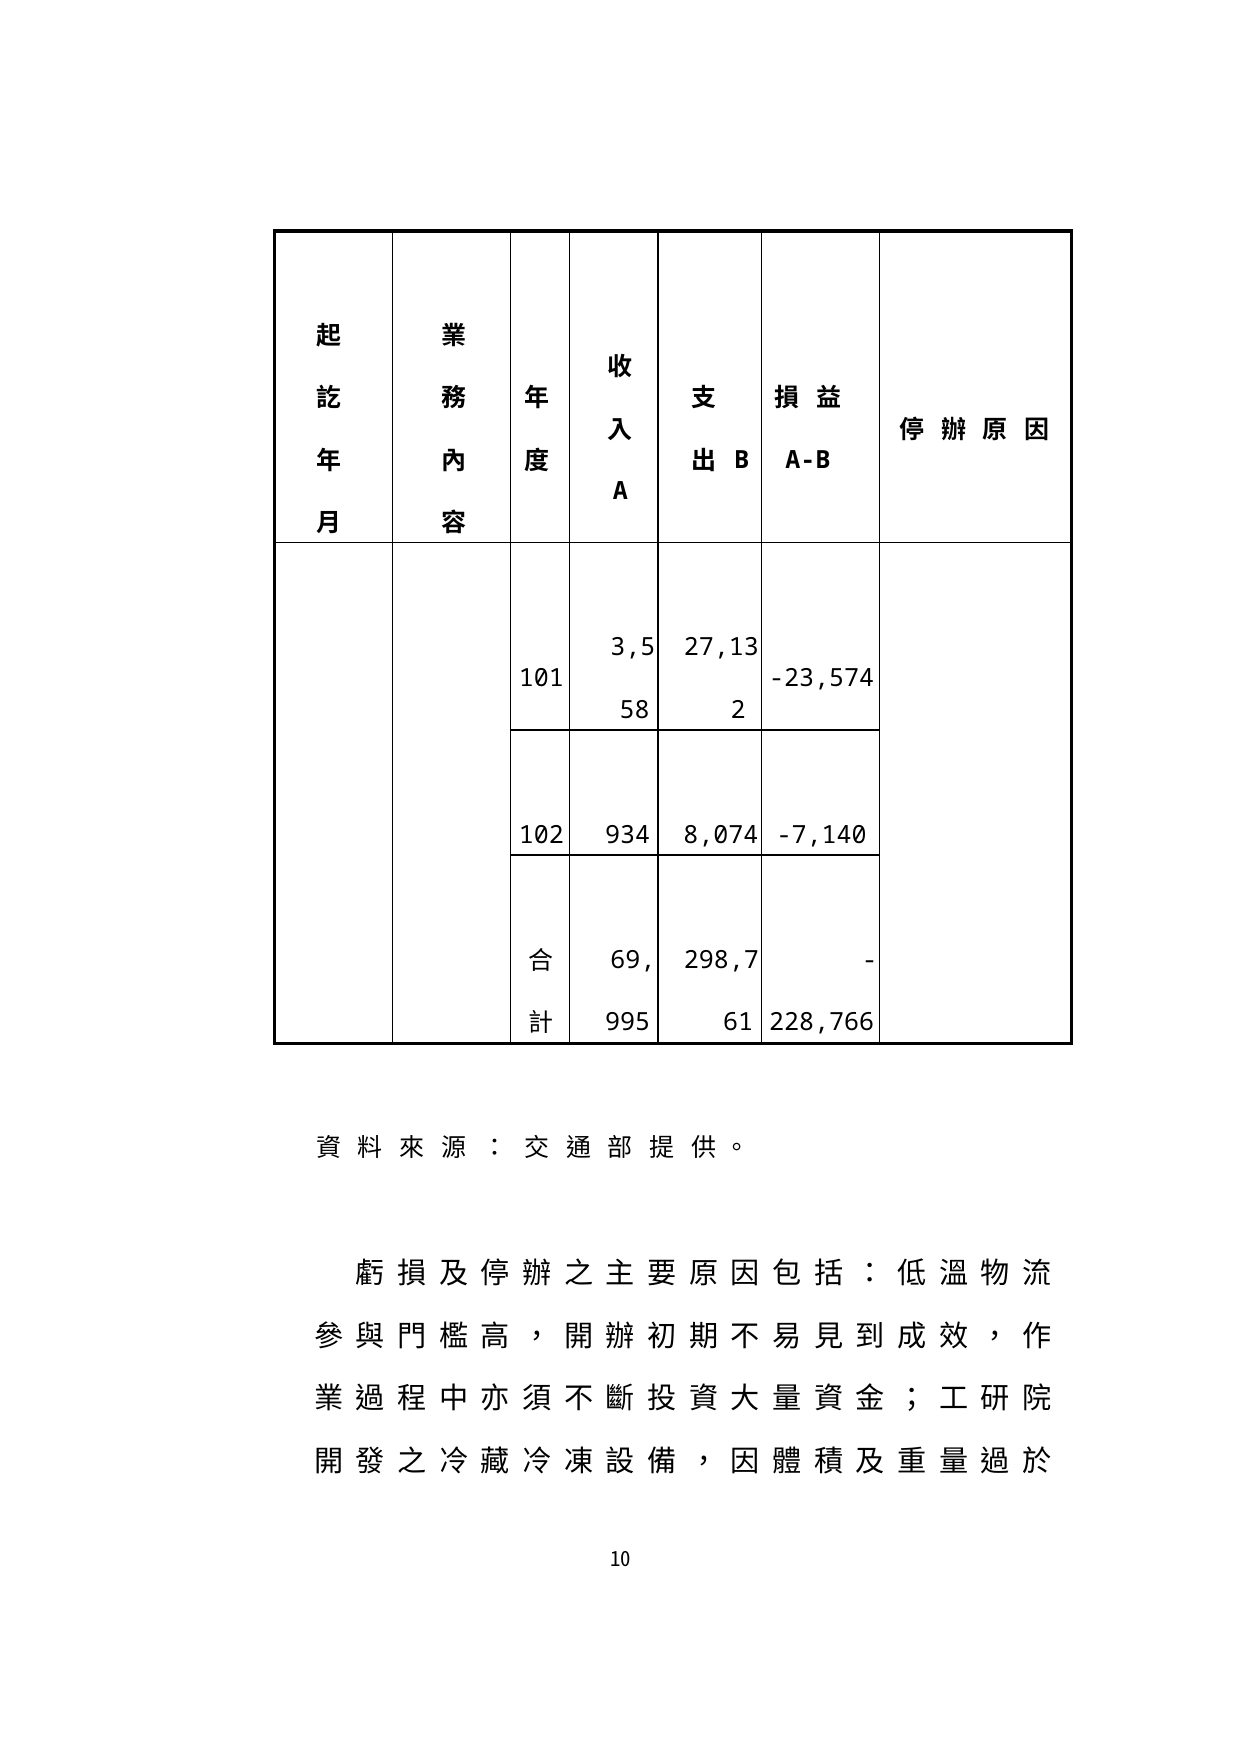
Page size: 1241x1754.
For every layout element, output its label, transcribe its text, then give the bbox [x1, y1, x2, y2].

table_cell -228,766 [762, 856, 879, 1042]
table_cell [276, 543, 392, 1042]
table_cell 8,074 [659, 731, 761, 854]
table_cell [393, 543, 510, 1042]
text 資料來源：交通部提供。 [271, 1104, 1058, 1167]
table_header 業務內容 [393, 233, 510, 542]
table_cell 69,995 [570, 856, 657, 1042]
table_cell -7,140 [762, 731, 879, 854]
table_cell [880, 543, 1070, 1042]
table_cell 298,761 [659, 856, 761, 1042]
table_header 損益A-B [762, 233, 879, 542]
table_cell 101 [511, 543, 569, 729]
text 虧損及停辦之主要原因包括：低溫物流參與門檻高，開辦初期不易見到成效，作業過程中亦須不斷投資大量資金；工研院開發之冷藏冷凍設備，因體積及重量過於 [271, 1229, 1058, 1479]
table_cell 934 [570, 731, 657, 854]
table_cell 102 [511, 731, 569, 854]
table_cell 3,558 [570, 543, 657, 729]
table_header 支出B [659, 233, 761, 542]
table_header 起訖 年月 [276, 233, 392, 542]
table_cell 合計 [511, 856, 569, 1042]
table_header 年度 [511, 233, 569, 542]
table_header 收入A [570, 233, 657, 542]
table_cell -23,574 [762, 543, 879, 729]
table_header 停辦原因 [880, 233, 1070, 542]
table_cell 27,132 [659, 543, 761, 729]
